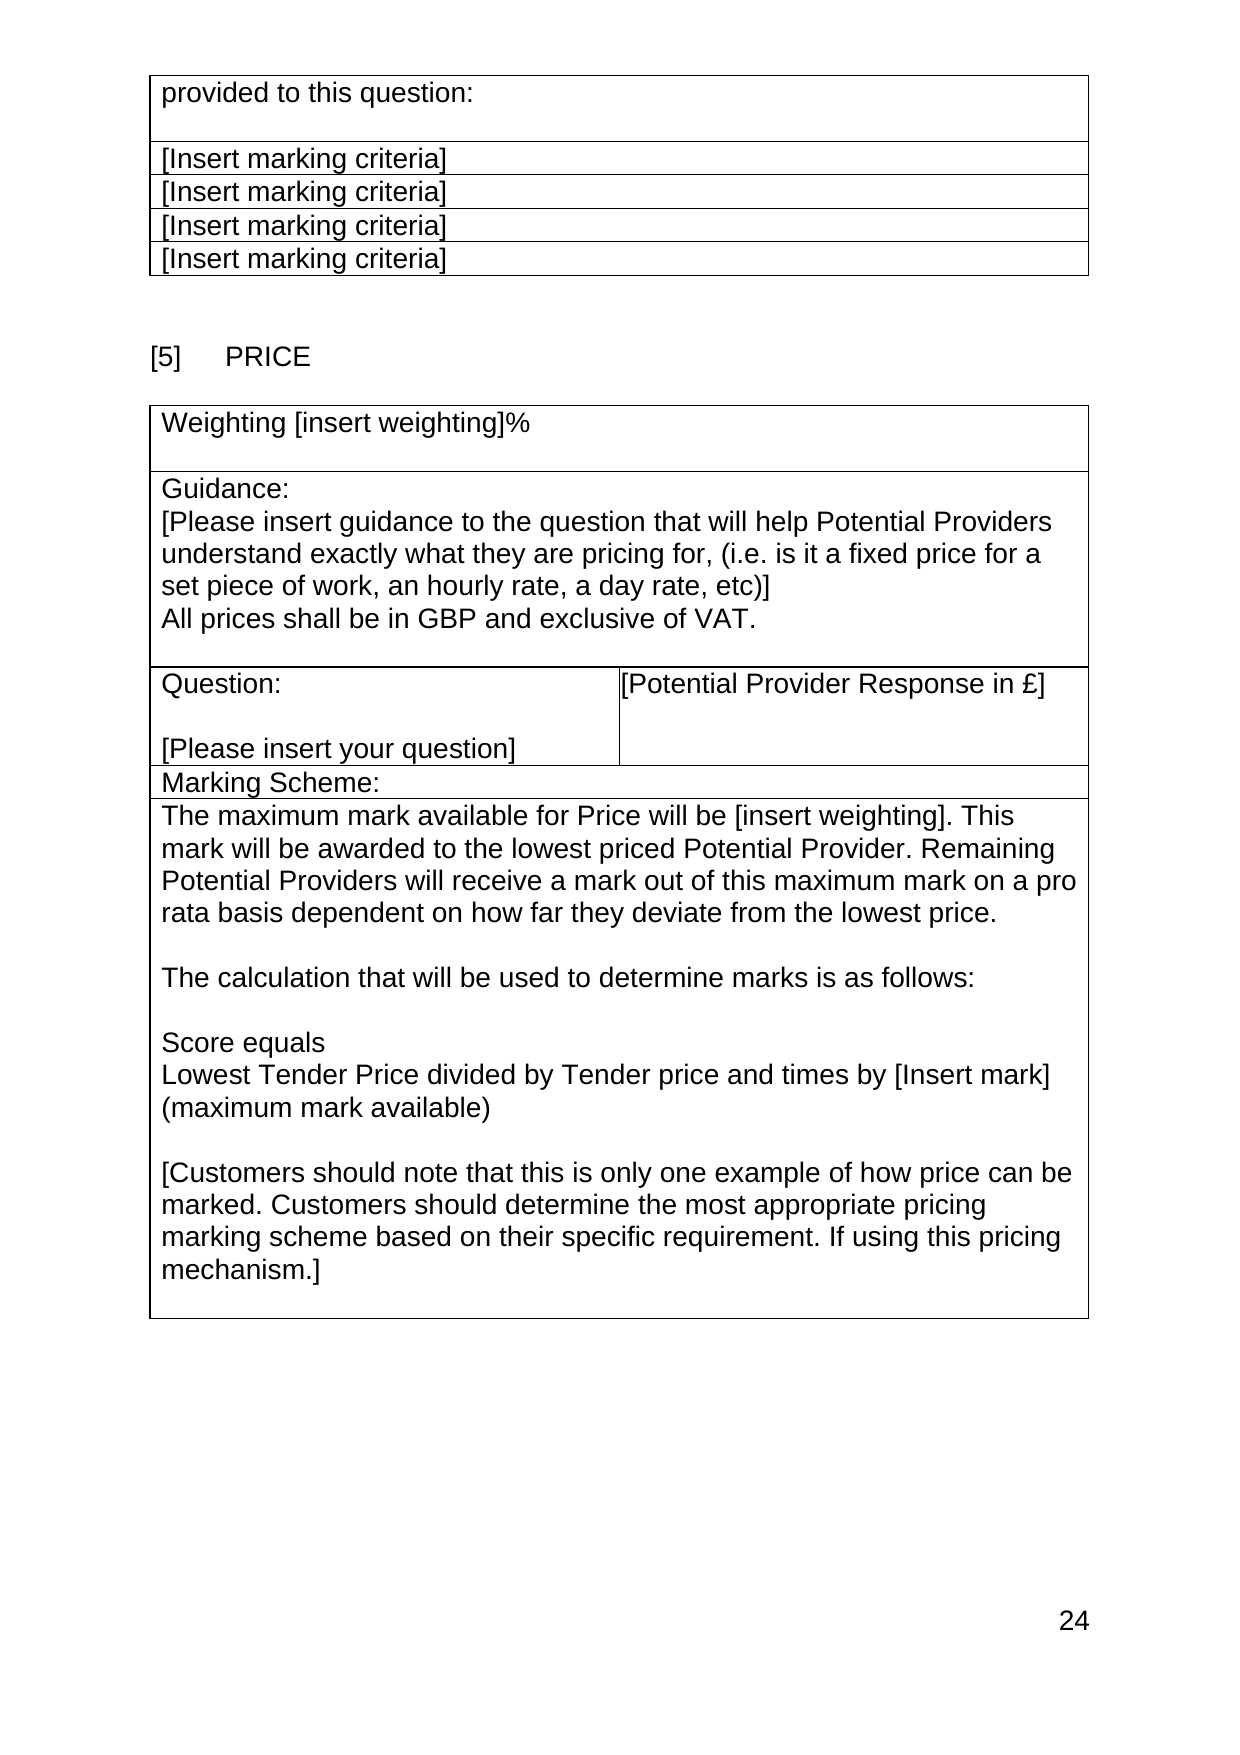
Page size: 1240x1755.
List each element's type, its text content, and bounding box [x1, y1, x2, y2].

text [5] PRICE [150, 340, 1089, 373]
table_cell [Insert marking criteria] [151, 142, 1088, 174]
table_cell [Insert marking criteria] [151, 175, 1088, 208]
table_cell Question: [Please insert your question] [151, 668, 619, 765]
table_cell Marking Scheme: [151, 766, 1088, 798]
table_cell [Insert marking criteria] [151, 209, 1088, 241]
table_cell Guidance: [Please insert guidance to the question that will help Potential Providers understand exactly what they are pricing for, (i.e. is it a fixed price for a set piece of work, an hourly rate, a day rate, etc)] All prices shall be in GBP and exclusive of VAT. [151, 472, 1088, 666]
table_header Weighting [insert weighting]% [151, 406, 1088, 471]
table_cell [Potential Provider Response in £] [620, 668, 1088, 765]
table_cell [Insert marking criteria] [151, 242, 1088, 274]
table_cell provided to this question: [151, 76, 1088, 141]
table_cell The maximum mark available for Price will be [insert weighting]. This mark will be awarded to the lowest priced Potential Provider. Remaining Potential Providers will receive a mark out of this maximum mark on a pro rata basis dependent on how far they deviate from the lowest price. The calculation that will be used to determine marks is as follows: Score equals Lowest Tender Price divided by Tender price and times by [Insert mark] (maximum mark available) [Customers should note that this is only one example of how price can be marked. Customers should determine the most appropriate pricing marking scheme based on their specific requirement. If using this pricing mechanism.] [151, 799, 1088, 1317]
